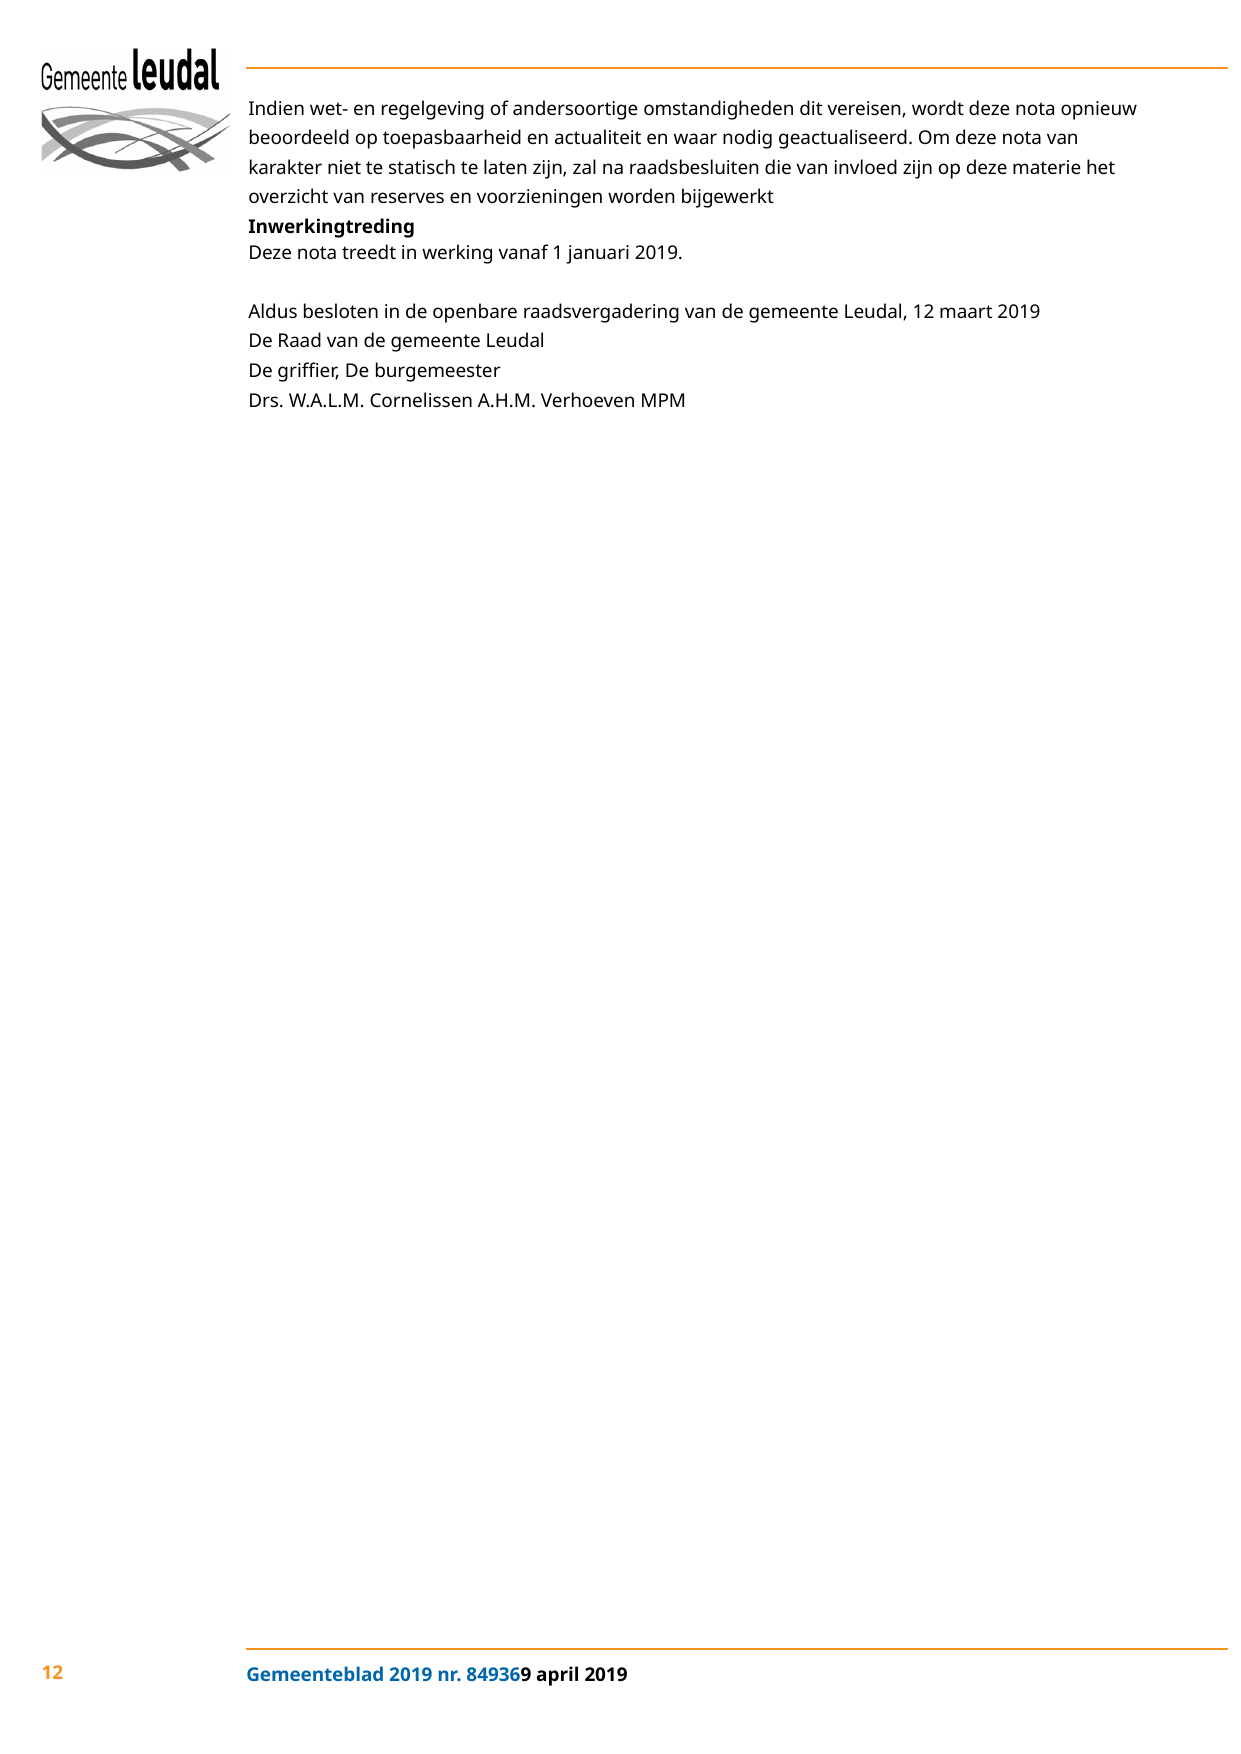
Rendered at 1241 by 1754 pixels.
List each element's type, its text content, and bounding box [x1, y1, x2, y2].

text Deze nota treedt in werking vanaf 1 januari 2019. [248, 239, 1152, 264]
text De Raad van de gemeente Leudal [248, 328, 1152, 353]
text Indien wet- en regelgeving of andersoortige omstandigheden dit vereisen, wordt deze nota opnieuw beoordeeld op toepasbaarheid en actualiteit en waar nodig geactualiseerd. Om deze nota van karakter niet te statisch te laten zijn, zal na raadsbesluiten die van invloed zijn op deze materie het overzicht van reserves en voorzieningen worden bijgewerkt [248, 95, 1152, 209]
text De griffier, De burgemeester [248, 357, 1152, 383]
text Inwerkingtreding [248, 213, 1152, 239]
picture [41, 47, 231, 172]
text Aldus besloten in de openbare raadsvergadering van de gemeente Leudal, 12 maart 2019 [248, 298, 1152, 324]
text Drs. W.A.L.M. Cornelissen A.H.M. Verhoeven MPM [248, 387, 1152, 412]
